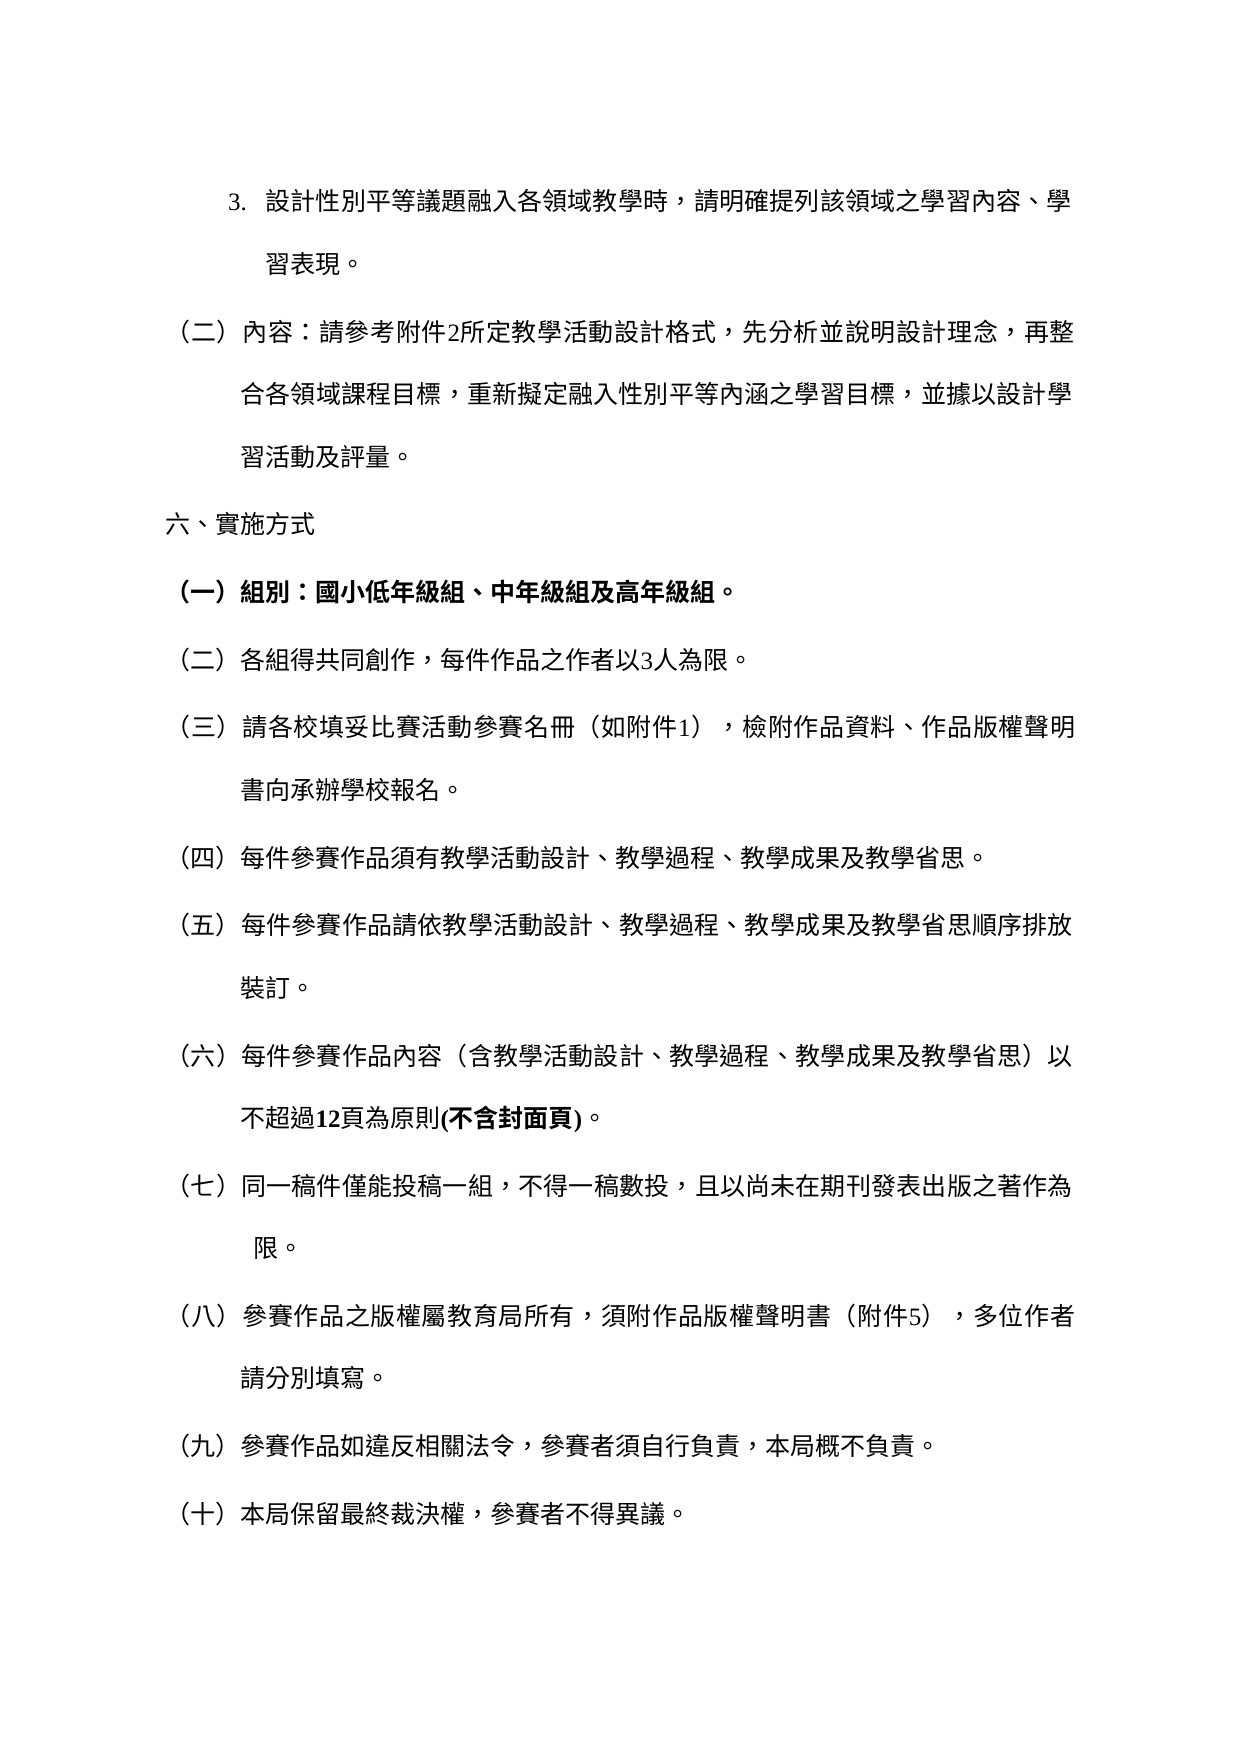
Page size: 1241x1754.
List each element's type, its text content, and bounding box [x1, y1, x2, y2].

text （五）每件參賽作品請依教學活動設計、教學過程、教學成果及教學省思順序排放裝訂。 [165, 882, 1075, 1007]
text （四）每件參賽作品須有教學活動設計、教學過程、教學成果及教學省思。 [165, 814, 1075, 877]
text （九）參賽作品如違反相關法令，參賽者須自行負責，本局概不負責。 [165, 1403, 1075, 1466]
text （八）參賽作品之版權屬教育局所有，須附作品版權聲明書（附件5），多位作者請分別填寫。 [165, 1273, 1075, 1398]
text （七）同一稿件僅能投稿一組，不得一稿數投，且以尚未在期刊發表出版之著作為限。 [165, 1143, 1075, 1268]
text （十）本局保留最終裁決權，參賽者不得異議。 [165, 1471, 1075, 1533]
text （一）組別：國小低年級組、中年級組及高年級組。 [165, 549, 1075, 611]
text 六、實施方式 [165, 481, 1075, 544]
text （二）各組得共同創作，每件作品之作者以3人為限。 [165, 617, 1075, 679]
text （二）內容：請參考附件2所定教學活動設計格式，先分析並說明設計理念，再整合各領域課程目標，重新擬定融入性別平等內涵之學習目標，並據以設計學習活動及評量。 [165, 288, 1075, 476]
list 設計性別平等議題融入各領域教學時，請明確提列該領域之學習內容、學習表現。 [228, 158, 1075, 283]
text （六）每件參賽作品內容（含教學活動設計、教學過程、教學成果及教學省思）以不超過12頁為原則(不含封面頁)。 [165, 1012, 1075, 1137]
text （三）請各校填妥比賽活動參賽名冊（如附件1），檢附作品資料、作品版權聲明書向承辦學校報名。 [165, 684, 1075, 809]
